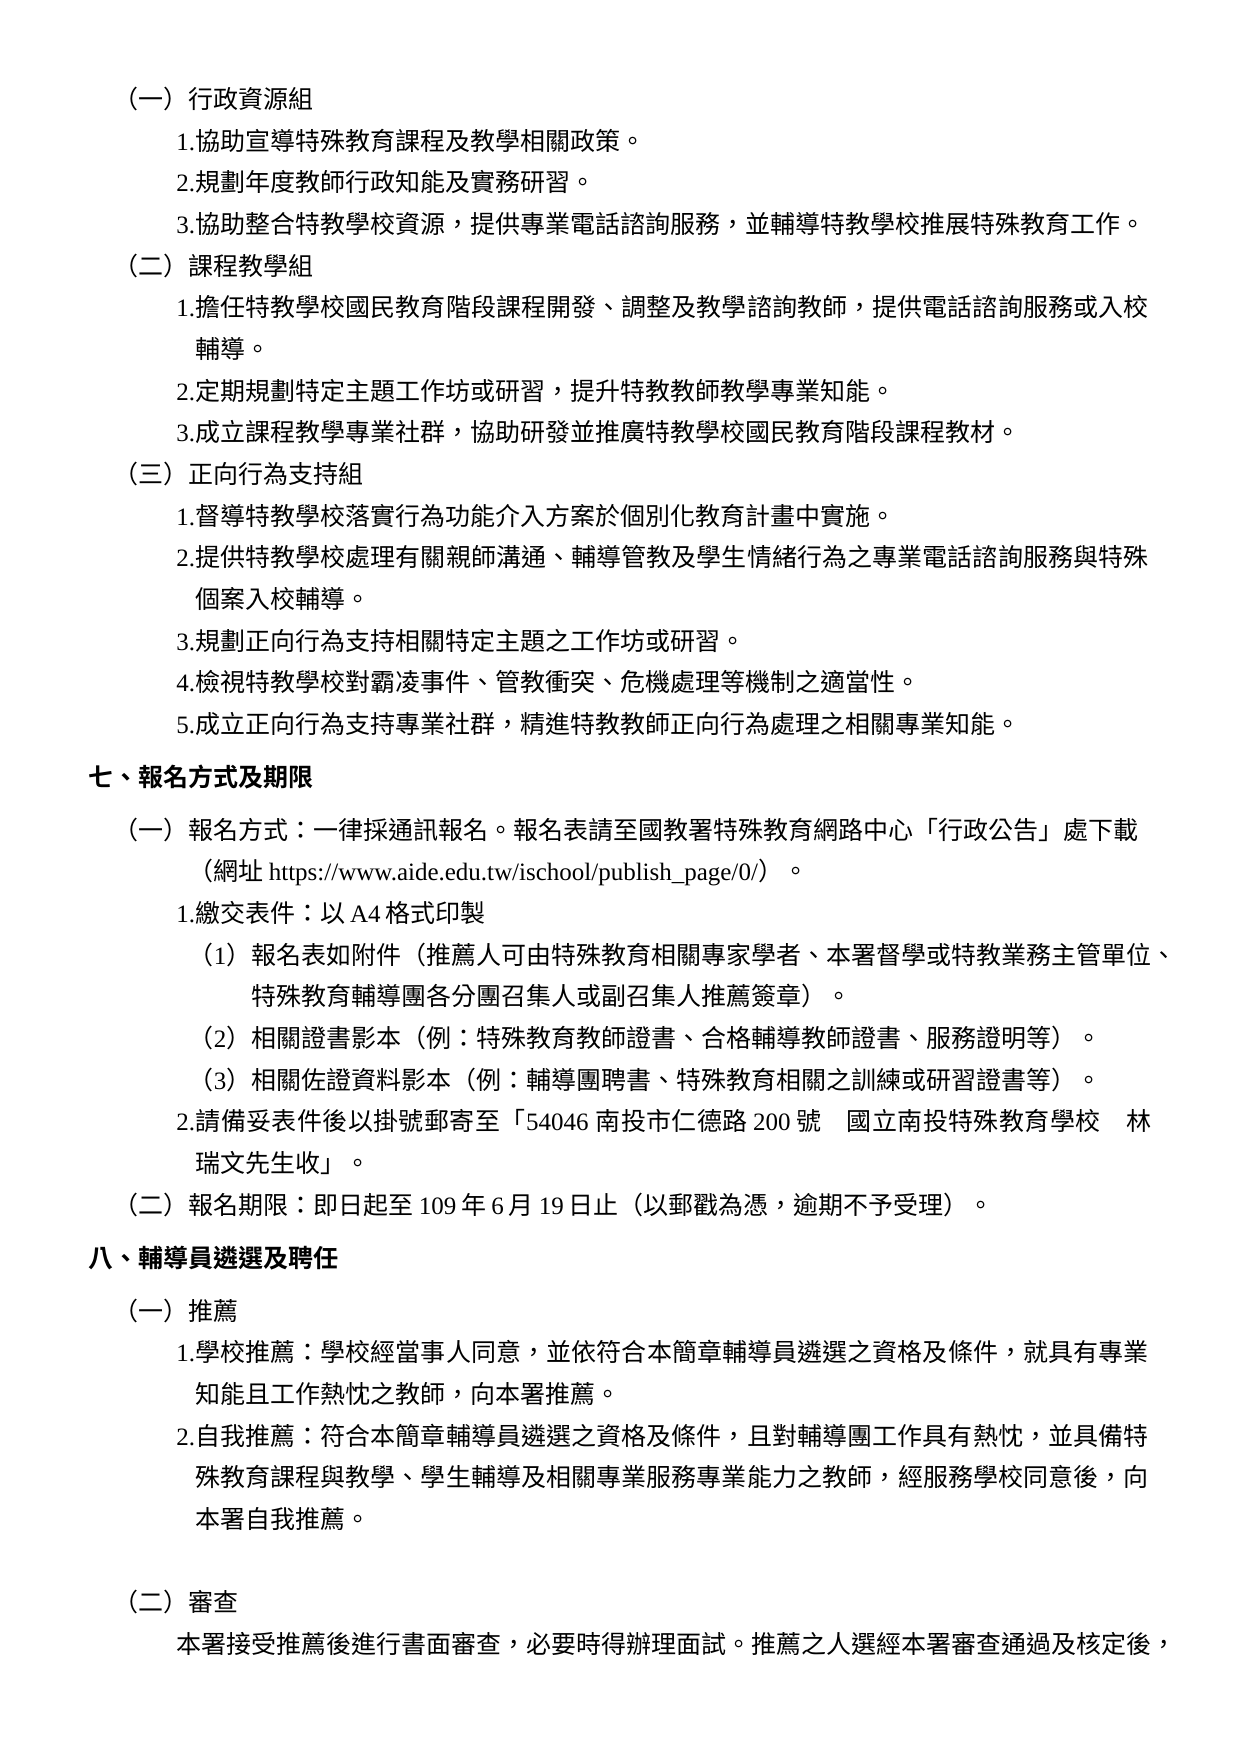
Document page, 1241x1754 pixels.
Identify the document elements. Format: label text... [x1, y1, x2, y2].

text （三）正向行為支持組 [114, 450, 1152, 492]
text 1.學校推薦：學校經當事人同意，並依符合本簡章輔導員遴選之資格及條件，就具有專業知能且工作熱忱之教師，向本署推薦。 [176, 1328, 1152, 1412]
text 七、報名方式及期限 [89, 753, 1152, 794]
text （一）行政資源組 [114, 75, 1152, 117]
text 1.擔任特教學校國民教育階段課程開發、調整及教學諮詢教師，提供電話諮詢服務或入校輔導。 [176, 283, 1152, 367]
text 2.規劃年度教師行政知能及實務研習。 [176, 158, 1152, 200]
text （一）報名方式：一律採通訊報名。報名表請至國教署特殊教育網路中心「行政公告」處下載（網址https://www.aide.edu.tw/ischool/publish_page/0/）。 [114, 806, 1152, 889]
text 1.協助宣導特殊教育課程及教學相關政策。 [176, 117, 1152, 158]
text 2.定期規劃特定主題工作坊或研習，提升特教教師教學專業知能。 [176, 367, 1152, 408]
text 3.協助整合特教學校資源，提供專業電話諮詢服務，並輔導特教學校推展特殊教育工作。 [176, 200, 1152, 242]
text 3.成立課程教學專業社群，協助研發並推廣特教學校國民教育階段課程教材。 [176, 408, 1152, 450]
text 八、輔導員遴選及聘任 [89, 1234, 1152, 1275]
text （3）相關佐證資料影本（例：輔導團聘書、特殊教育相關之訓練或研習證書等）。 [189, 1056, 1152, 1097]
text 3.規劃正向行為支持相關特定主題之工作坊或研習。 [176, 617, 1152, 658]
text 2.請備妥表件後以掛號郵寄至「54046 南投市仁德路200號 國立南投特殊教育學校 林瑞文先生收」。 [176, 1097, 1152, 1181]
text 本署接受推薦後進行書面審查，必要時得辦理面試。推薦之人選經本署審查通過及核定後，予以聘任。 [176, 1620, 1152, 1662]
text （1）報名表如附件（推薦人可由特殊教育相關專家學者、本署督學或特教業務主管單位、特殊教育輔導團各分團召集人或副召集人推薦簽章）。 [189, 931, 1152, 1014]
text （2）相關證書影本（例：特殊教育教師證書、合格輔導教師證書、服務證明等）。 [189, 1014, 1152, 1056]
text 1.繳交表件：以A4格式印製 [176, 889, 1152, 931]
text 1.督導特教學校落實行為功能介入方案於個別化教育計畫中實施。 [176, 492, 1152, 533]
text （二）審查 [114, 1578, 1152, 1620]
text 5.成立正向行為支持專業社群，精進特教教師正向行為處理之相關專業知能。 [176, 700, 1152, 742]
text 2.自我推薦：符合本簡章輔導員遴選之資格及條件，且對輔導團工作具有熱忱，並具備特殊教育課程與教學、學生輔導及相關專業服務專業能力之教師，經服務學校同意後，向本署自我推薦。 [176, 1412, 1152, 1537]
text （一）推薦 [114, 1287, 1152, 1328]
text 4.檢視特教學校對霸凌事件、管教衝突、危機處理等機制之適當性。 [176, 658, 1152, 700]
text 2.提供特教學校處理有關親師溝通、輔導管教及學生情緒行為之專業電話諮詢服務與特殊個案入校輔導。 [176, 533, 1152, 617]
text （二）課程教學組 [114, 242, 1152, 283]
text （二）報名期限：即日起至109年6月19日止（以郵戳為憑，逾期不予受理）。 [114, 1181, 1152, 1222]
